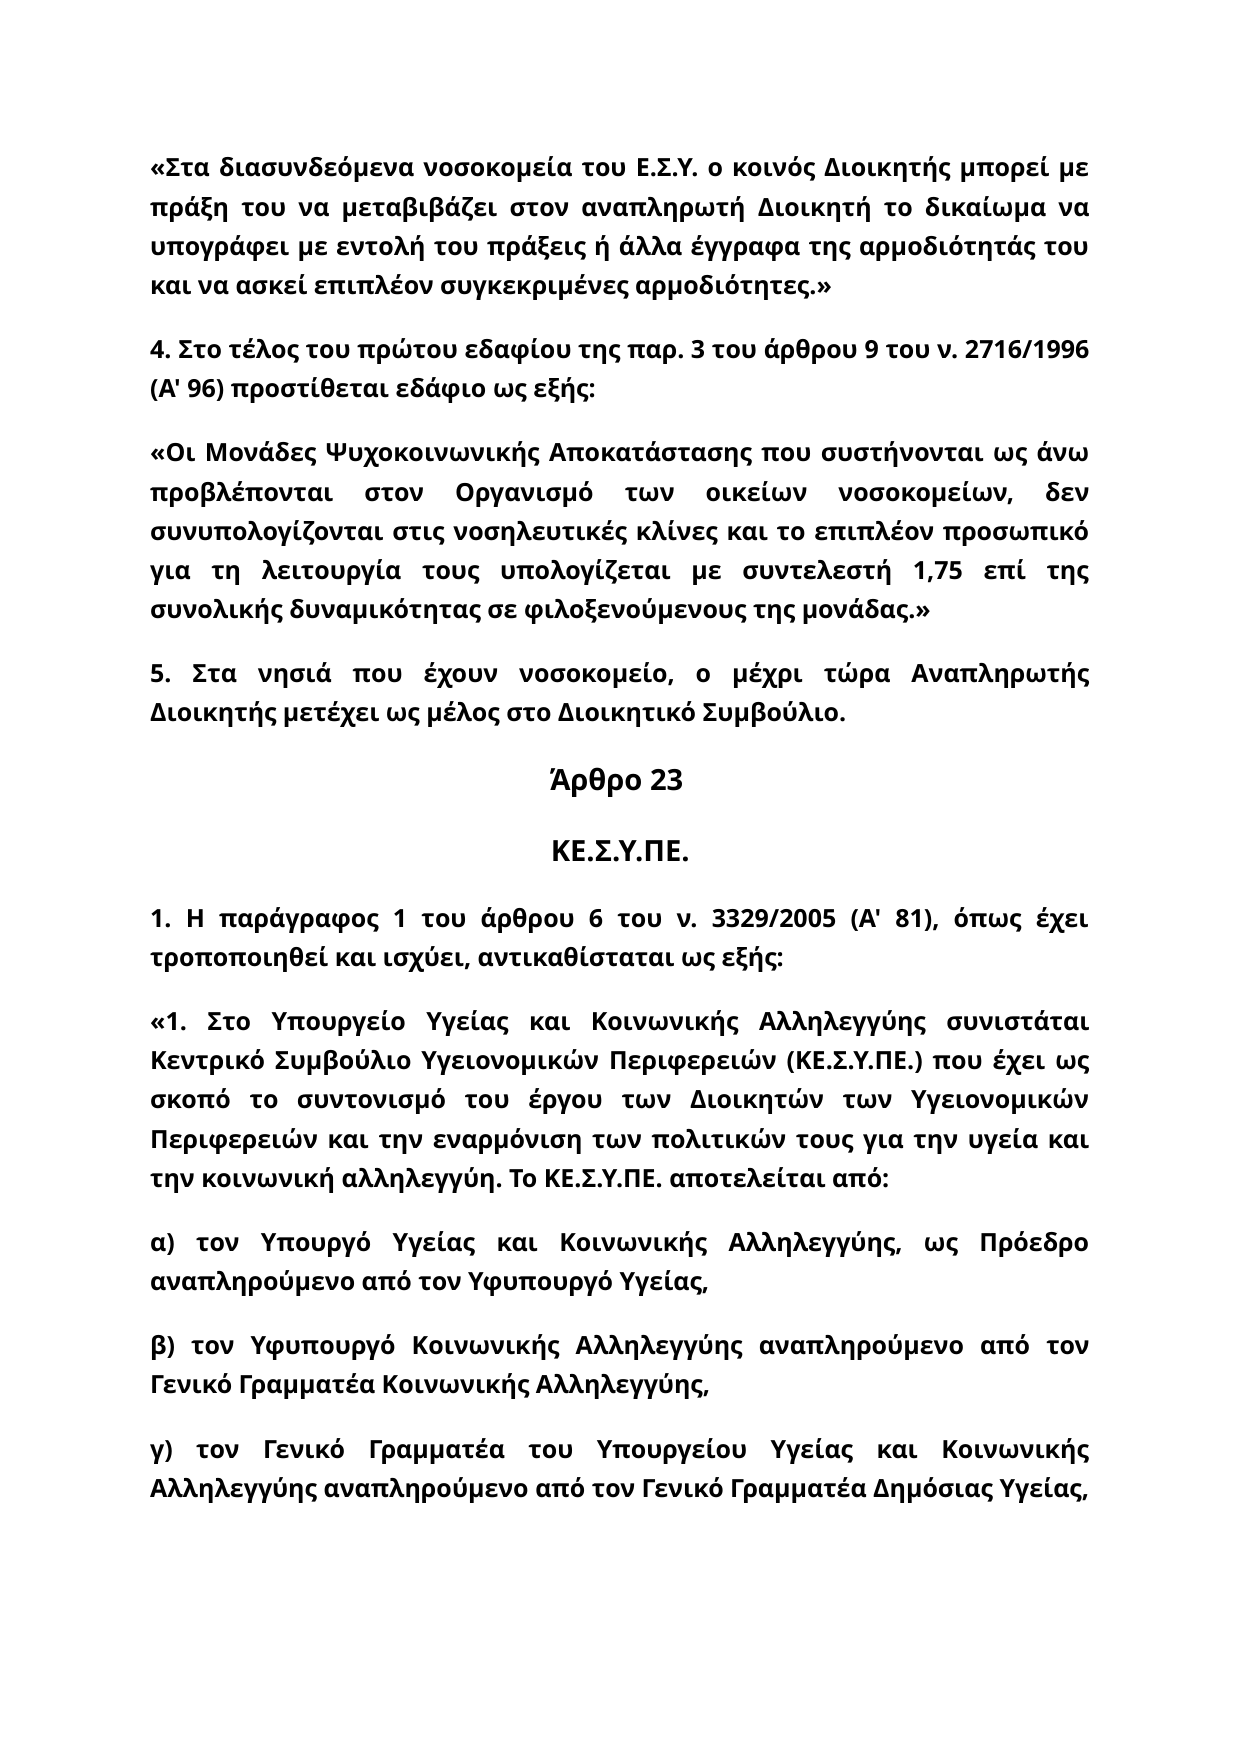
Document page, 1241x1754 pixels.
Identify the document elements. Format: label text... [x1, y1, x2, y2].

text «1. Στο Υπουργείο Υγείας και Κοινωνικής Αλληλεγγύης συνιστάται Κεντρικό Συμβούλιο Υγειονομικών Περιφερειών (ΚΕ.Σ.Υ.ΠΕ.) που έχει ως σκοπό το συντονισμό του έργου των Διοικητών των Υγειονομικών Περιφερειών και την εναρμόνιση των πολιτικών τους για την υγεία και την κοινωνική αλληλεγγύη. Το ΚΕ.Σ.Υ.ΠΕ. αποτελείται από: [150, 1004, 1090, 1194]
text «Οι Μονάδες Ψυχοκοινωνικής Αποκατάστασης που συστήνονται ως άνω προβλέπονται στον Οργανισμό των οικείων νοσοκομείων, δεν συνυπολογίζονται στις νοσηλευτικές κλίνες και το επιπλέον προσωπικό για τη λειτουργία τους υπολογίζεται με συντελεστή 1,75 επί της συνολικής δυναμικότητας σε φιλοξενούμενους της μονάδας.» [150, 435, 1090, 626]
text β) τον Υφυπουργό Κοινωνικής Αλληλεγγύης αναπληρούμενο από τον Γενικό Γραμματέα Κοινωνικής Αλληλεγγύης, [150, 1328, 1090, 1401]
text «Στα διασυνδεόμενα νοσοκομεία του Ε.Σ.Υ. ο κοινός Διοικητής μπορεί με πράξη του να μεταβιβάζει στον αναπληρωτή Διοικητή το δικαίωμα να υπογράφει με εντολή του πράξεις ή άλλα έγγραφα της αρμοδιότητάς του και να ασκεί επιπλέον συγκεκριμένες αρμοδιότητες.» [150, 150, 1090, 302]
text γ) τον Γενικό Γραμματέα του Υπουργείου Υγείας και Κοινωνικής Αλληλεγγύης αναπληρούμενο από τον Γενικό Γραμματέα Δημόσιας Υγείας, [150, 1431, 1090, 1504]
subtitle Άρθρο 23 [150, 759, 1090, 799]
text 4. Στο τέλος του πρώτου εδαφίου της παρ. 3 του άρθρου 9 του ν. 2716/1996 (Α' 96) προστίθεται εδάφιο ως εξής: [150, 332, 1090, 405]
text 1. Η παράγραφος 1 του άρθρου 6 του ν. 3329/2005 (Α' 81), όπως έχει τροποποιηθεί και ισχύει, αντικαθίσταται ως εξής: [150, 900, 1090, 974]
text 5. Στα νησιά που έχουν νοσοκομείο, ο μέχρι τώρα Αναπληρωτής Διοικητής μετέχει ως μέλος στο Διοικητικό Συμβούλιο. [150, 656, 1090, 729]
subtitle ΚΕ.Σ.Υ.ΠΕ. [150, 830, 1090, 869]
text α) τον Υπουργό Υγείας και Κοινωνικής Αλληλεγγύης, ως Πρόεδρο αναπληρούμενο από τον Υφυπουργό Υγείας, [150, 1224, 1090, 1298]
